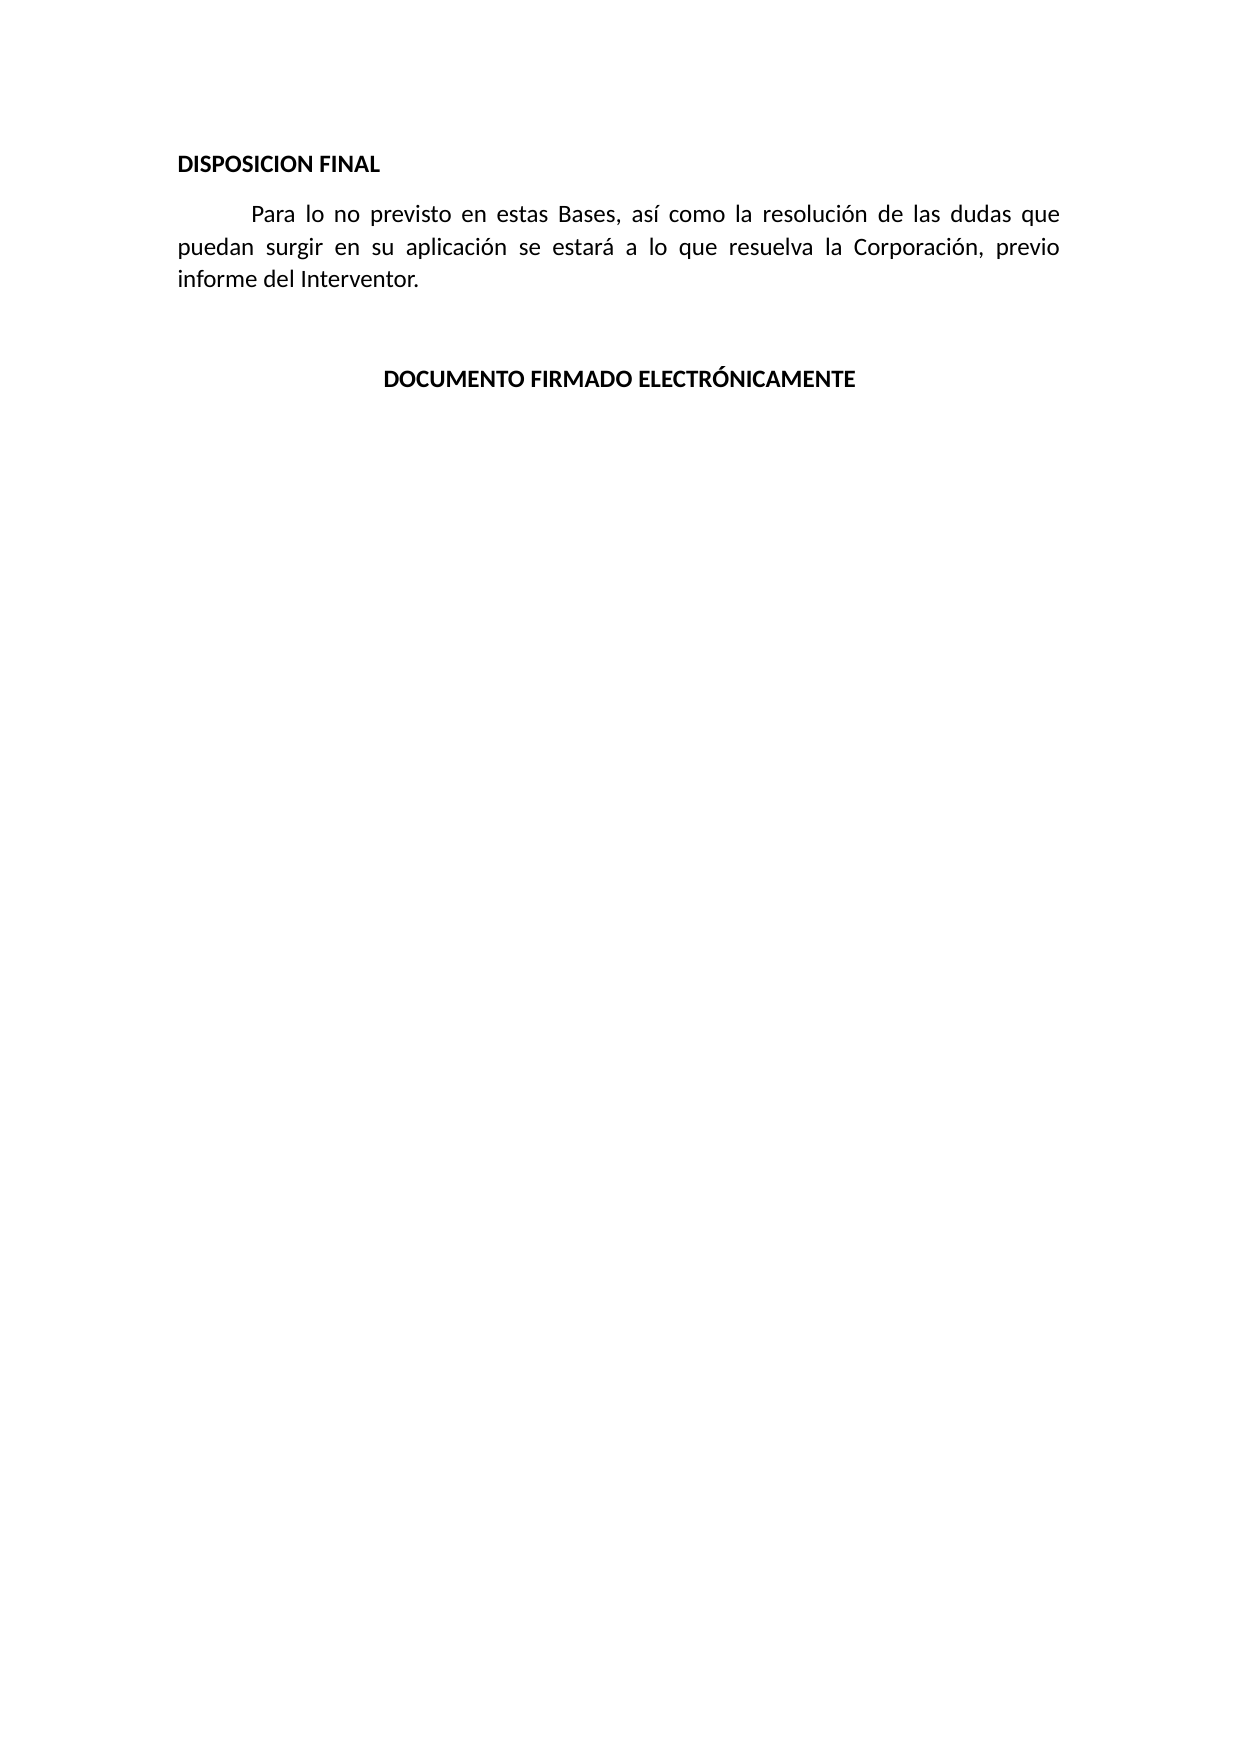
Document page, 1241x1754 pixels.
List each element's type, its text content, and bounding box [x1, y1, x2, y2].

text Para lo no previsto en estas Bases, así como la resolución de las dudas que [251, 202, 1088, 227]
text informe del Interventor. [177, 268, 1088, 293]
text DISPOSICION FINAL [177, 152, 1088, 177]
text DOCUMENTO FIRMADO ELECTRÓNICAMENTE [383, 367, 882, 392]
text puedan surgir en su aplicación se estará a lo que resuelva la Corporación, previo [177, 235, 1088, 260]
